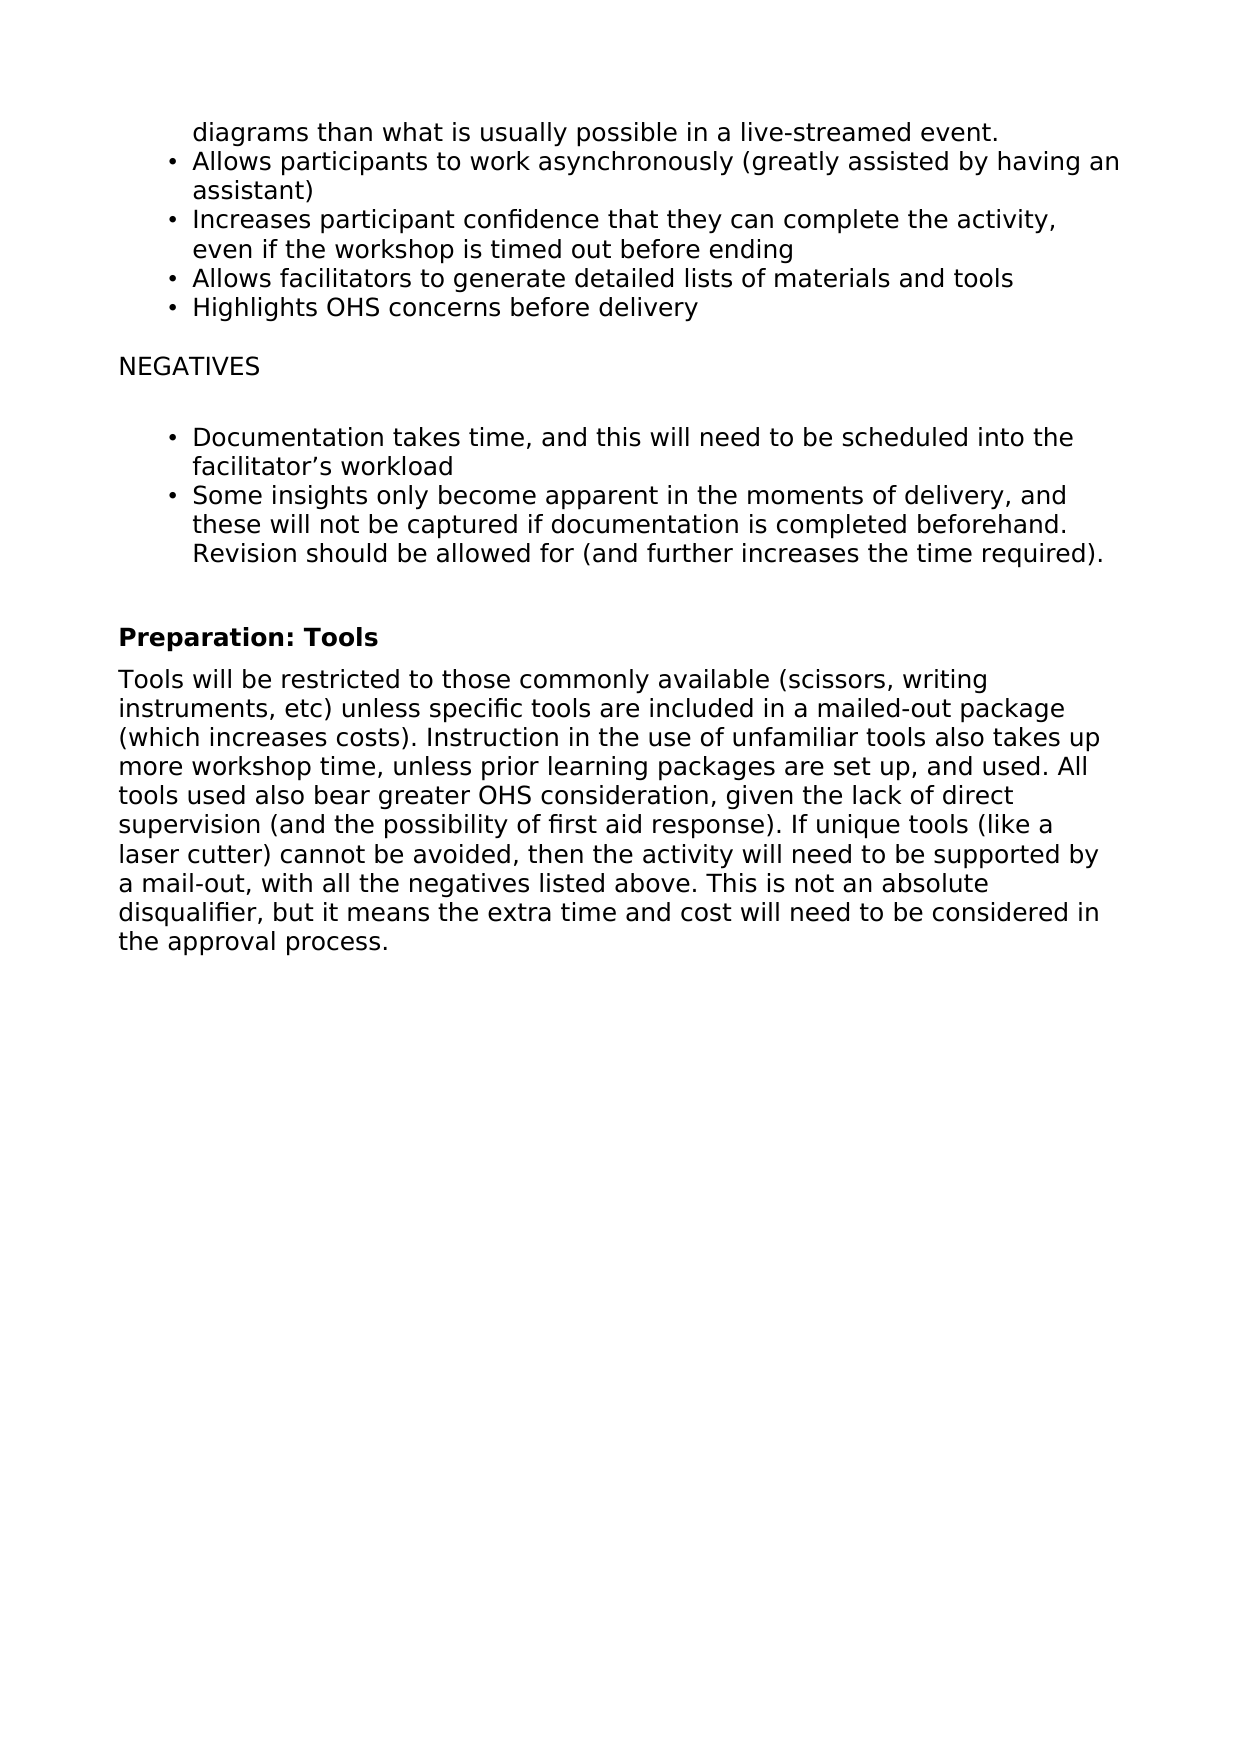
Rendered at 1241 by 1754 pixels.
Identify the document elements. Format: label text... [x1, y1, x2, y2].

list diagrams than what is usually possible in a live-streamed event. [177, 118, 1122, 147]
list Documentation takes time, and this will need to be scheduled into the facilitator’s workload [177, 423, 1122, 481]
list Allows participants to work asynchronously (greatly assisted by having an assistant) [177, 147, 1122, 206]
list Increases participant confidence that they can complete the activity, even if the workshop is timed out before ending [177, 206, 1122, 264]
list Allows facilitators to generate detailed lists of materials and tools [177, 264, 1122, 293]
text NEGATIVES [118, 352, 1122, 381]
subtitle Preparation: Tools [118, 623, 1122, 652]
list Some insights only become apparent in the moments of delivery, and these will not be captured if documentation is completed beforehand. Revision should be allowed for (and further increases the time required). [177, 481, 1122, 569]
list Highlights OHS concerns before delivery [177, 293, 1122, 322]
text Tools will be restricted to those commonly available (scissors, writing instruments, etc) unless specific tools are included in a mailed-out package (which increases costs). Instruction in the use of unfamiliar tools also takes up more workshop time, unless prior learning packages are set up, and used. All tools used also bear greater OHS consideration, given the lack of direct supervision (and the possibility of first aid response). If unique tools (like a laser cutter) cannot be avoided, then the activity will need to be supported by a mail-out, with all the negatives listed above. This is not an absolute disqualifier, but it means the extra time and cost will need to be considered in the approval process. [118, 665, 1122, 957]
